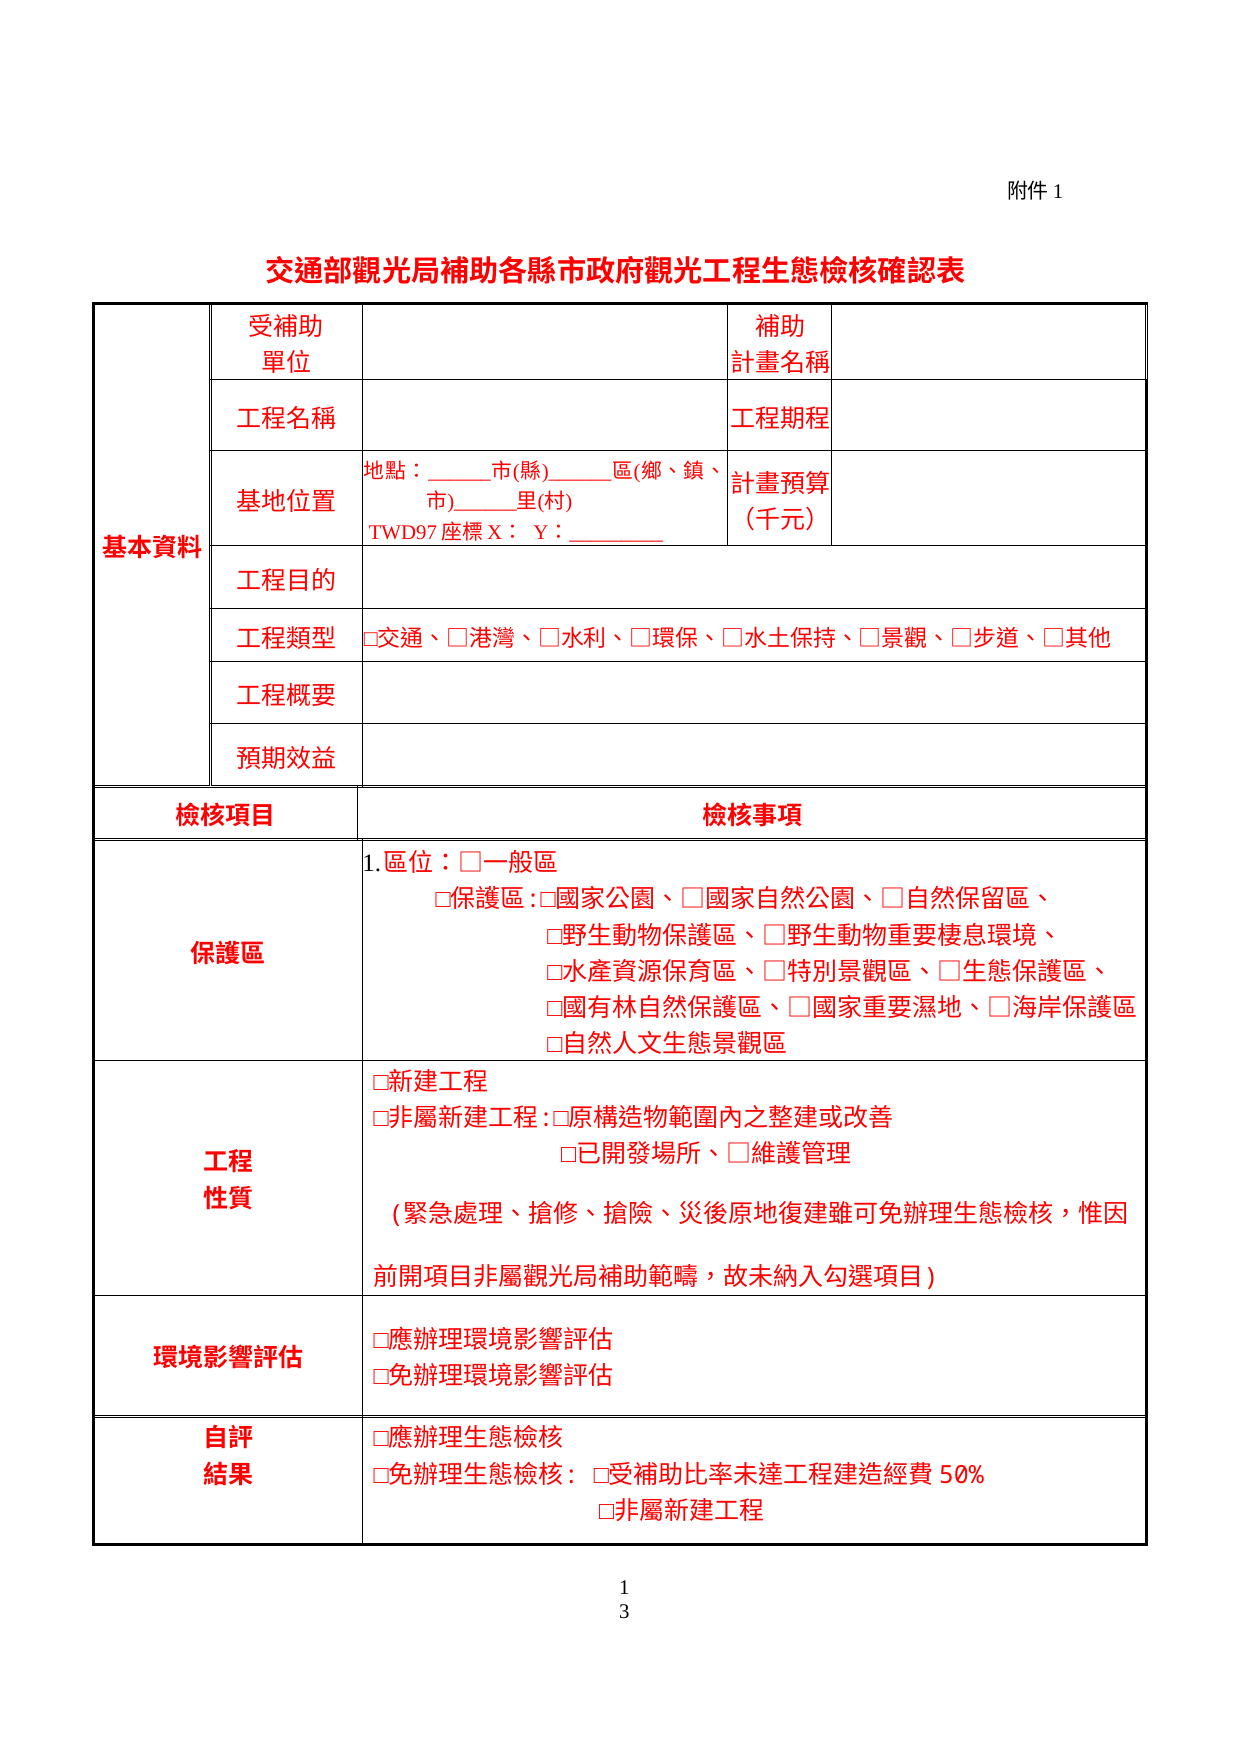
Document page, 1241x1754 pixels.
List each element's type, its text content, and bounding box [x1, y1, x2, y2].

table_cell 自評 結果 [95, 1418, 362, 1542]
table_cell [832, 451, 1145, 545]
table_cell □新建工程 □非屬新建工程:□原構造物範圍內之整建或改善 □已開發場所、□維護管理 (緊急處理、搶修、搶險、災後原地復建雖可免辦理生態檢核，惟因前開項目非屬觀光局補助範疇，故未納入勾選項目) [363, 1061, 1145, 1295]
text 交通部觀光局補助各縣市政府觀光工程生態檢核確認表 [167, 246, 1063, 289]
table_cell 檢核項目 [95, 788, 357, 838]
table_cell [832, 380, 1145, 450]
table_cell 檢核事項 [358, 788, 1145, 838]
table_cell 工程類型 [212, 609, 362, 661]
table_header [363, 305, 727, 379]
table_cell 工程名稱 [212, 380, 362, 450]
table_cell 預期效益 [212, 724, 362, 785]
table_cell 基地位置 [212, 451, 362, 545]
table_cell 工程期程 [728, 380, 831, 450]
table_header 補助 計畫名稱 [728, 305, 831, 379]
table_cell 工程目的 [212, 546, 362, 607]
table_cell 工程概要 [212, 662, 362, 723]
table_cell [363, 546, 1145, 607]
table_cell 地點：______市(縣)______區(鄉、鎮、市)______里(村) TWD97座標X： Y：_________ [363, 451, 727, 545]
table_cell □應辦理環境影響評估 □免辦理環境影響評估 [363, 1296, 1145, 1415]
table_cell [363, 380, 727, 450]
table_header [832, 305, 1145, 379]
table_cell 區位：□一般區 □保護區:□國家公園、□國家自然公園、□自然保留區、 □野生動物保護區、□野生動物重要棲息環境、 □水產資源保育區、□特別景觀區、□生態保護區、 □國有林自然保護區、□國家重要濕地、□海岸保護區 □自然人文生態景觀區 [363, 841, 1145, 1060]
table_cell □交通、□港灣、□水利、□環保、□水土保持、□景觀、□步道、□其他 [363, 609, 1145, 661]
table_cell 工程 性質 [95, 1061, 362, 1295]
table_cell 保護區 [95, 841, 362, 1060]
table_cell 環境影響評估 [95, 1296, 362, 1415]
table_cell [363, 662, 1145, 723]
table_cell 計畫預算（千元） [728, 451, 831, 545]
table_cell □應辦理生態檢核 □免辦理生態檢核: □受補助比率未達工程建造經費50% □非屬新建工程 [363, 1418, 1145, 1542]
table_header 基本資料 [95, 305, 209, 785]
table_header 受補助 單位 [212, 305, 362, 379]
table_cell [363, 724, 1145, 785]
